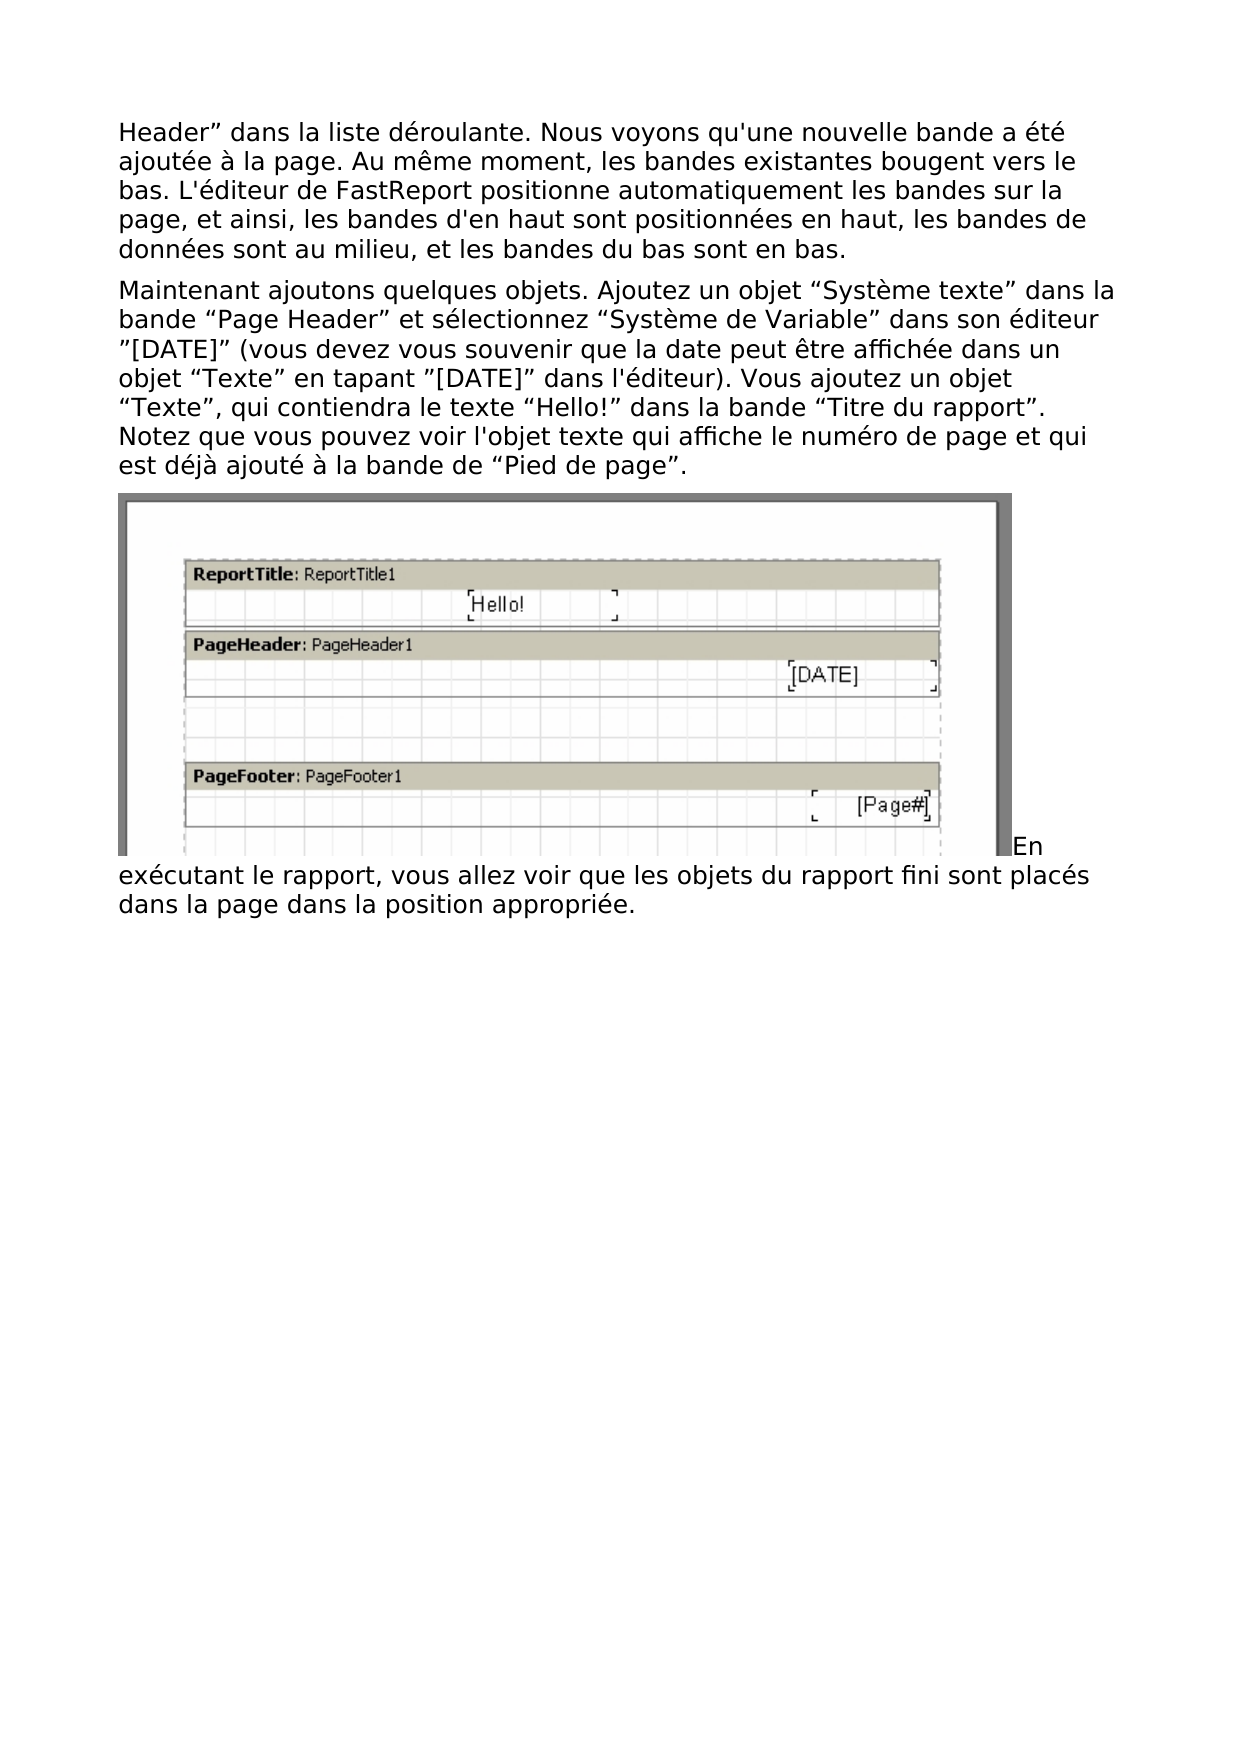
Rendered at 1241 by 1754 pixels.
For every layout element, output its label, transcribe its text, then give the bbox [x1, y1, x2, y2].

text En exécutant le rapport, vous allez voir que les objets du rapport fini sont placés dans la page dans la position appropriée. [118, 493, 1122, 920]
picture [118, 493, 1012, 856]
text Maintenant ajoutons quelques objets. Ajoutez un objet “Système texte” dans la bande “Page Header” et sélectionnez “Système de Variable” dans son éditeur ”[DATE]” (vous devez vous souvenir que la date peut être affichée dans un objet “Texte” en tapant ”[DATE]” dans l'éditeur). Vous ajoutez un objet “Texte”, qui contiendra le texte “Hello!” dans la bande “Titre du rapport”. Notez que vous pouvez voir l'objet texte qui affiche le numéro de page et qui est déjà ajouté à la bande de “Pied de page”. [118, 276, 1122, 481]
text Header” dans la liste déroulante. Nous voyons qu'une nouvelle bande a été ajoutée à la page. Au même moment, les bandes existantes bougent vers le bas. L'éditeur de FastReport positionne automatiquement les bandes sur la page, et ainsi, les bandes d'en haut sont positionnées en haut, les bandes de données sont au milieu, et les bandes du bas sont en bas. [118, 118, 1122, 264]
